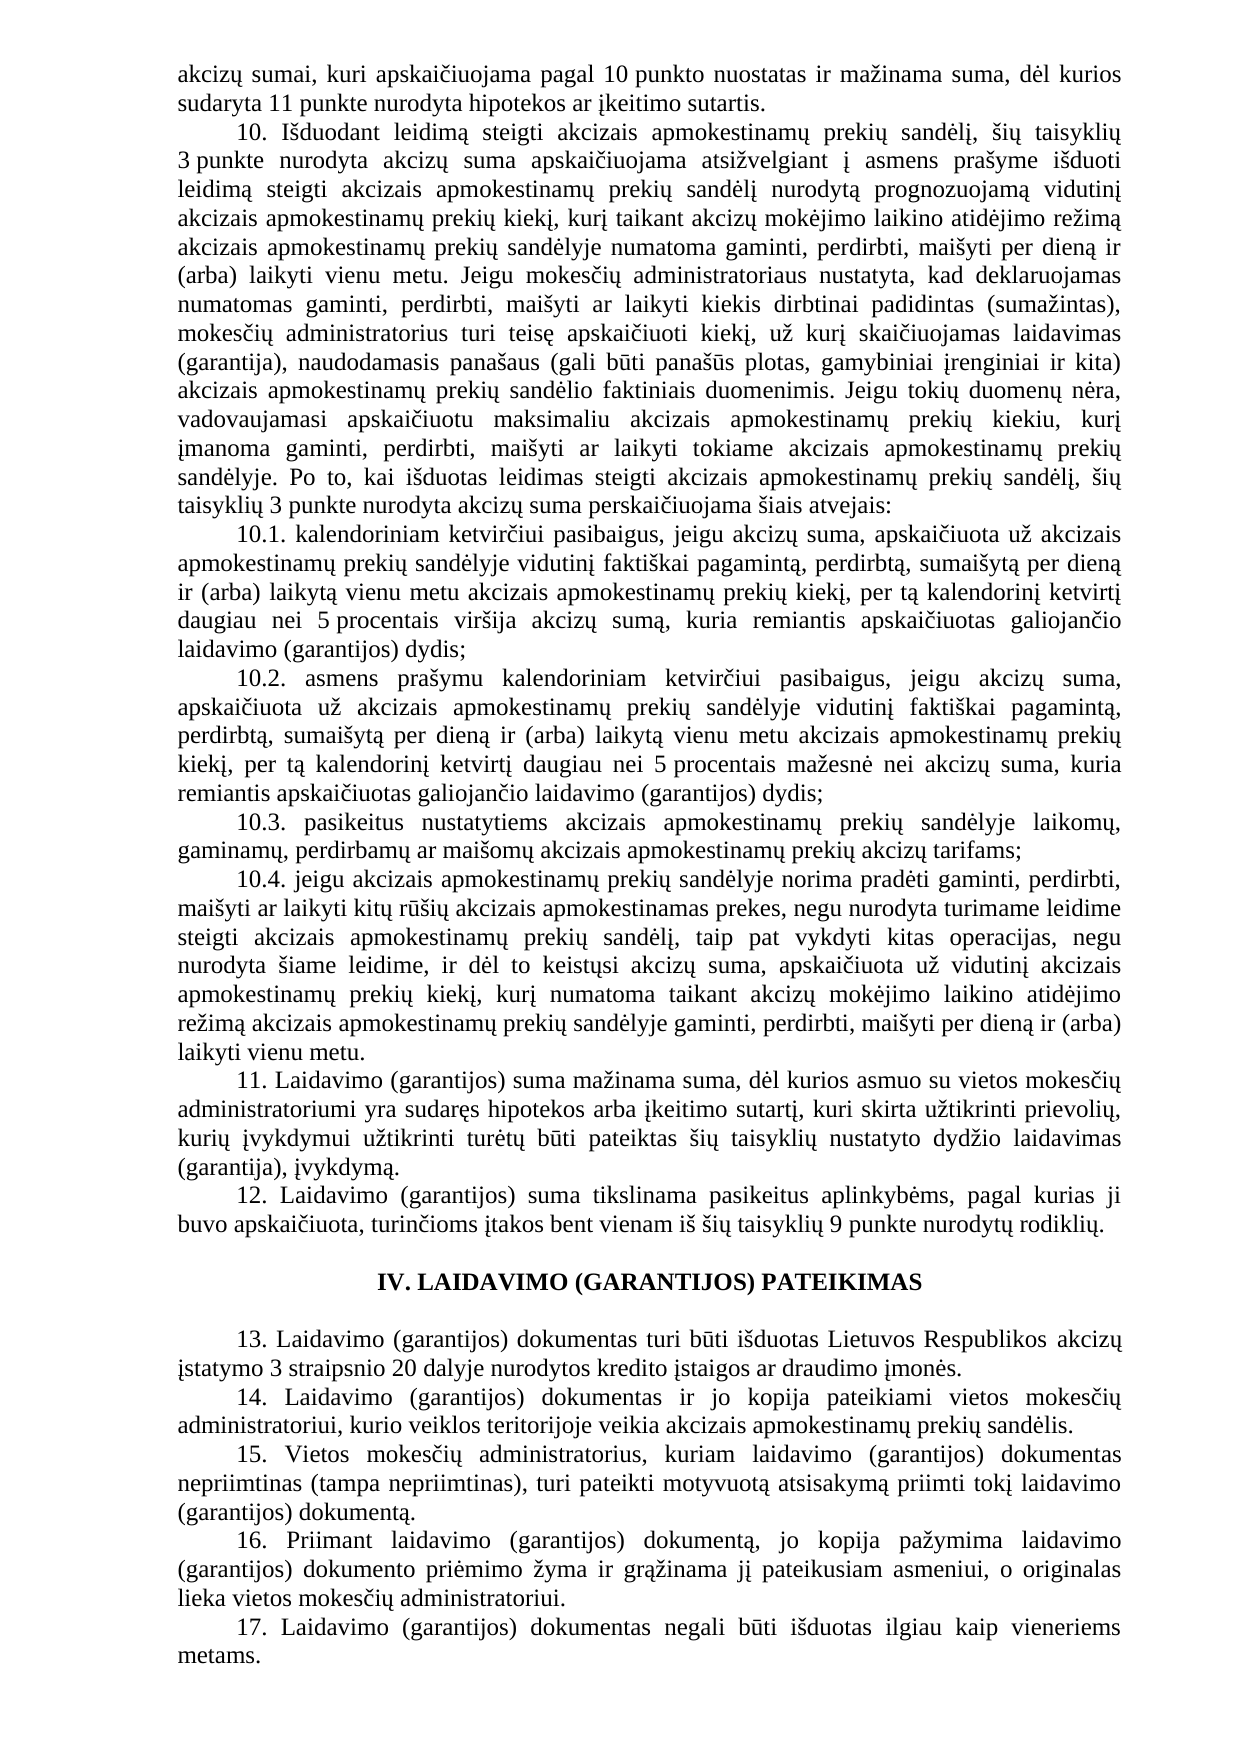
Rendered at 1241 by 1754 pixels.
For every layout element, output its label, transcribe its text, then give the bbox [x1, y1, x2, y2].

text akcizų sumai, kuri apskaičiuojama pagal 10 punkto nuostatas ir mažinama suma, dėl kurios sudaryta 11 punkte nurodyta hipotekos ar įkeitimo sutartis. [177, 59, 1122, 117]
text 16. Priimant laidavimo (garantijos) dokumentą, jo kopija pažymima laidavimo (garantijos) dokumento priėmimo žyma ir grąžinama jį pateikusiam asmeniui, o originalas lieka vietos mokesčių administratoriui. [177, 1525, 1122, 1612]
text IV. LAIDAVIMO (GARANTIJOS) PATEIKIMAS [177, 1267, 1122, 1295]
text 12. Laidavimo (garantijos) suma tikslinama pasikeitus aplinkybėms, pagal kurias ji buvo apskaičiuota, turinčioms įtakos bent vienam iš šių taisyklių 9 punkte nurodytų rodiklių. [177, 1180, 1122, 1238]
text 10.4. jeigu akcizais apmokestinamų prekių sandėlyje norima pradėti gaminti, perdirbti, maišyti ar laikyti kitų rūšių akcizais apmokestinamas prekes, negu nurodyta turimame leidime steigti akcizais apmokestinamų prekių sandėlį, taip pat vykdyti kitas operacijas, negu nurodyta šiame leidime, ir dėl to keistųsi akcizų suma, apskaičiuota už vidutinį akcizais apmokestinamų prekių kiekį, kurį numatoma taikant akcizų mokėjimo laikino atidėjimo režimą akcizais apmokestinamų prekių sandėlyje gaminti, perdirbti, maišyti per dieną ir (arba) laikyti vienu metu. [177, 864, 1122, 1065]
text 10.3. pasikeitus nustatytiems akcizais apmokestinamų prekių sandėlyje laikomų, gaminamų, perdirbamų ar maišomų akcizais apmokestinamų prekių akcizų tarifams; [177, 807, 1122, 864]
text 10.1. kalendoriniam ketvirčiui pasibaigus, jeigu akcizų suma, apskaičiuota už akcizais apmokestinamų prekių sandėlyje vidutinį faktiškai pagamintą, perdirbtą, sumaišytą per dieną ir (arba) laikytą vienu metu akcizais apmokestinamų prekių kiekį, per tą kalendorinį ketvirtį daugiau nei 5 procentais viršija akcizų sumą, kuria remiantis apskaičiuotas galiojančio laidavimo (garantijos) dydis; [177, 519, 1122, 663]
text 14. Laidavimo (garantijos) dokumentas ir jo kopija pateikiami vietos mokesčių administratoriui, kurio veiklos teritorijoje veikia akcizais apmokestinamų prekių sandėlis. [177, 1382, 1122, 1439]
text 11. Laidavimo (garantijos) suma mažinama suma, dėl kurios asmuo su vietos mokesčių administratoriumi yra sudaręs hipotekos arba įkeitimo sutartį, kuri skirta užtikrinti prievolių, kurių įvykdymui užtikrinti turėtų būti pateiktas šių taisyklių nustatyto dydžio laidavimas (garantija), įvykdymą. [177, 1065, 1122, 1180]
text 10. Išduodant leidimą steigti akcizais apmokestinamų prekių sandėlį, šių taisyklių 3 punkte nurodyta akcizų suma apskaičiuojama atsižvelgiant į asmens prašyme išduoti leidimą steigti akcizais apmokestinamų prekių sandėlį nurodytą prognozuojamą vidutinį akcizais apmokestinamų prekių kiekį, kurį taikant akcizų mokėjimo laikino atidėjimo režimą akcizais apmokestinamų prekių sandėlyje numatoma gaminti, perdirbti, maišyti per dieną ir (arba) laikyti vienu metu. Jeigu mokesčių administratoriaus nustatyta, kad deklaruojamas numatomas gaminti, perdirbti, maišyti ar laikyti kiekis dirbtinai padidintas (sumažintas), mokesčių administratorius turi teisę apskaičiuoti kiekį, už kurį skaičiuojamas laidavimas (garantija), naudodamasis panašaus (gali būti panašūs plotas, gamybiniai įrenginiai ir kita) akcizais apmokestinamų prekių sandėlio faktiniais duomenimis. Jeigu tokių duomenų nėra, vadovaujamasi apskaičiuotu maksimaliu akcizais apmokestinamų prekių kiekiu, kurį įmanoma gaminti, perdirbti, maišyti ar laikyti tokiame akcizais apmokestinamų prekių sandėlyje. Po to, kai išduotas leidimas steigti akcizais apmokestinamų prekių sandėlį, šių taisyklių 3 punkte nurodyta akcizų suma perskaičiuojama šiais atvejais: [177, 117, 1122, 519]
text 13. Laidavimo (garantijos) dokumentas turi būti išduotas Lietuvos Respublikos akcizų įstatymo 3 straipsnio 20 dalyje nurodytos kredito įstaigos ar draudimo įmonės. [177, 1324, 1122, 1382]
text 17. Laidavimo (garantijos) dokumentas negali būti išduotas ilgiau kaip vieneriems metams. [177, 1612, 1122, 1669]
text 10.2. asmens prašymu kalendoriniam ketvirčiui pasibaigus, jeigu akcizų suma, apskaičiuota už akcizais apmokestinamų prekių sandėlyje vidutinį faktiškai pagamintą, perdirbtą, sumaišytą per dieną ir (arba) laikytą vienu metu akcizais apmokestinamų prekių kiekį, per tą kalendorinį ketvirtį daugiau nei 5 procentais mažesnė nei akcizų suma, kuria remiantis apskaičiuotas galiojančio laidavimo (garantijos) dydis; [177, 663, 1122, 807]
text 15. Vietos mokesčių administratorius, kuriam laidavimo (garantijos) dokumentas nepriimtinas (tampa nepriimtinas), turi pateikti motyvuotą atsisakymą priimti tokį laidavimo (garantijos) dokumentą. [177, 1439, 1122, 1525]
